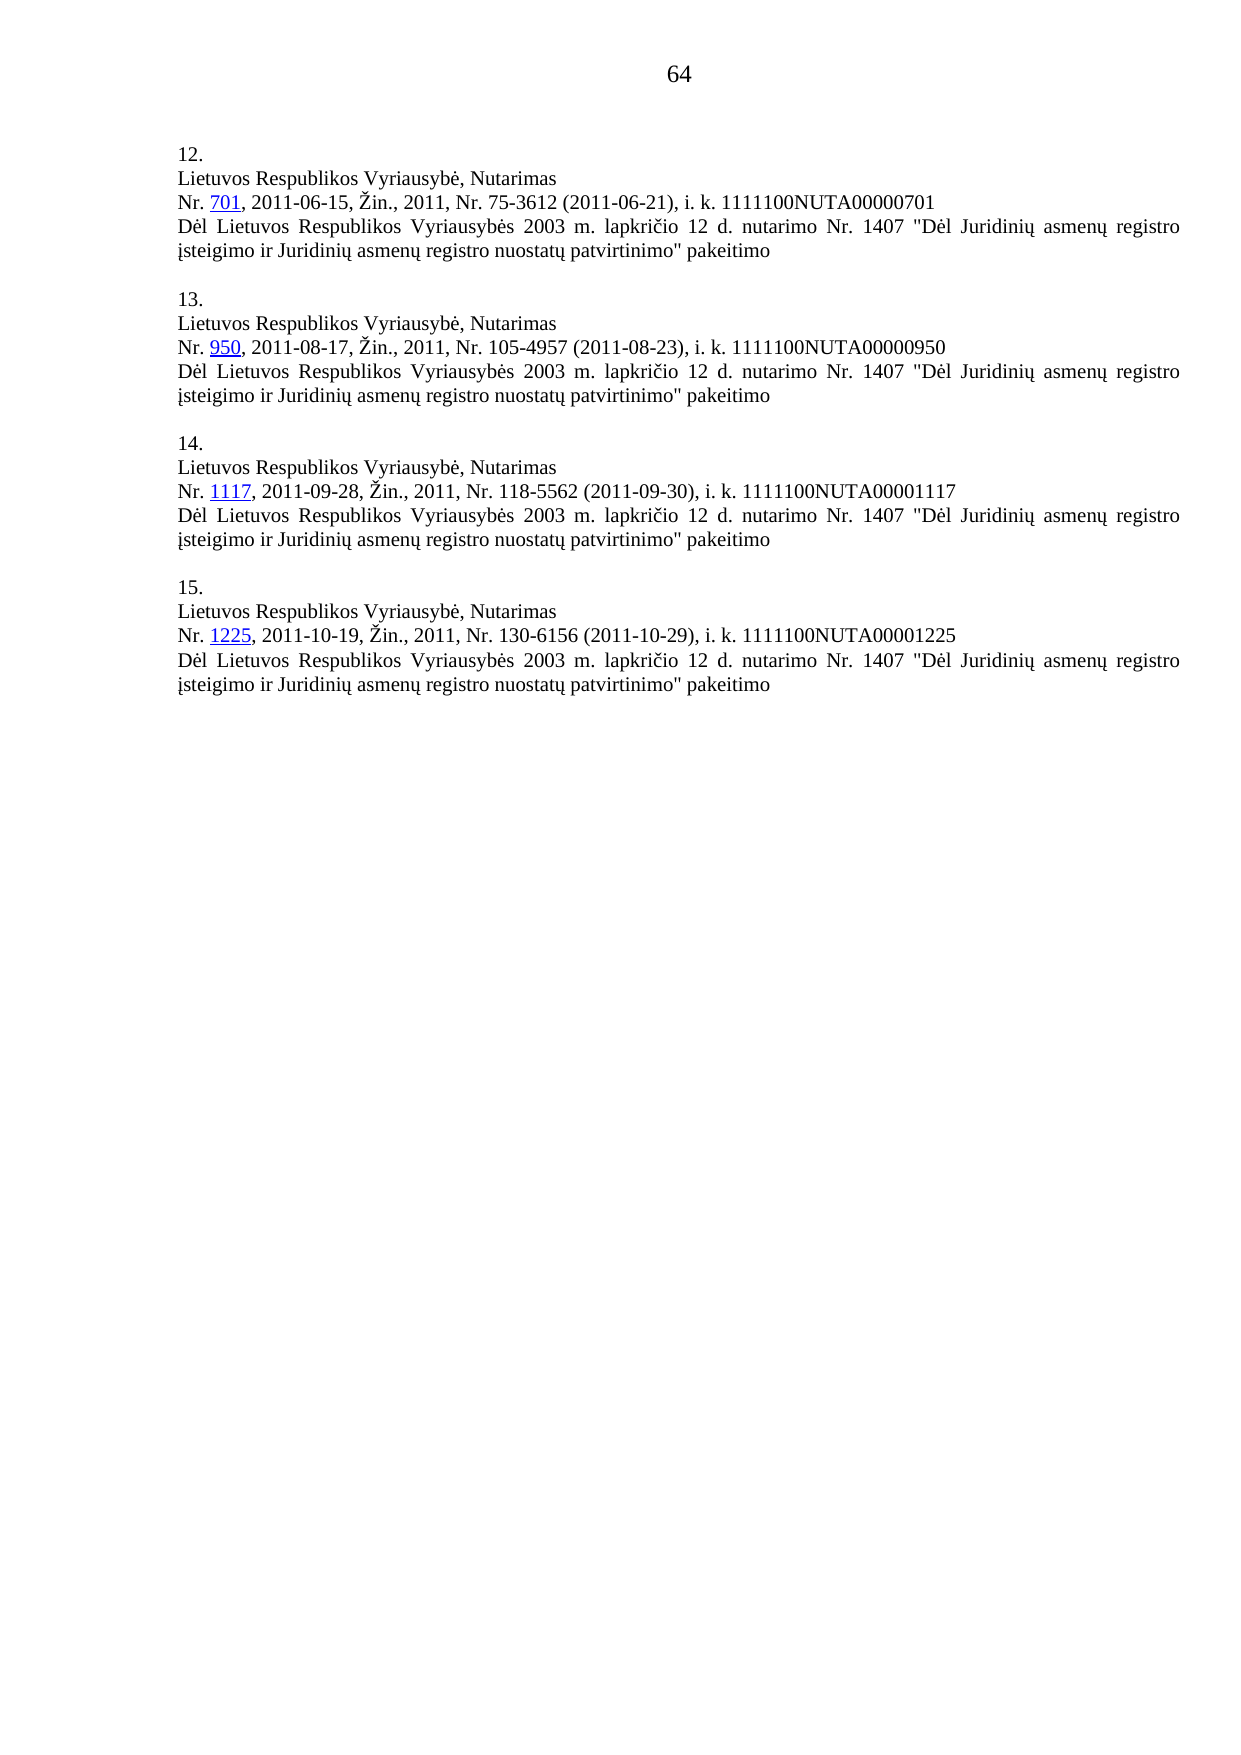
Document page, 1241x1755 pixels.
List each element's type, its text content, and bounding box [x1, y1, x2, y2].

text Nr. 701, 2011-06-15, Žin., 2011, Nr. 75-3612 (2011-06-21), i. k. 1111100NUTA00000701 [177, 190, 1181, 214]
text Lietuvos Respublikos Vyriausybė, Nutarimas [177, 599, 1181, 623]
text Nr. 1117, 2011-09-28, Žin., 2011, Nr. 118-5562 (2011-09-30), i. k. 1111100NUTA00001117 [177, 479, 1181, 503]
text 12. [177, 142, 1181, 166]
text Lietuvos Respublikos Vyriausybė, Nutarimas [177, 455, 1181, 479]
text Nr. 950, 2011-08-17, Žin., 2011, Nr. 105-4957 (2011-08-23), i. k. 1111100NUTA00000950 [177, 335, 1181, 359]
text Lietuvos Respublikos Vyriausybė, Nutarimas [177, 166, 1181, 190]
text Nr. 1225, 2011-10-19, Žin., 2011, Nr. 130-6156 (2011-10-29), i. k. 1111100NUTA00001225 [177, 623, 1181, 647]
text Dėl Lietuvos Respublikos Vyriausybės 2003 m. lapkričio 12 d. nutarimo Nr. 1407 "Dėl Juridinių asmenų registro įsteigimo ir Juridinių asmenų registro nuostatų patvirtinimo" pakeitimo [177, 359, 1181, 407]
text Dėl Lietuvos Respublikos Vyriausybės 2003 m. lapkričio 12 d. nutarimo Nr. 1407 "Dėl Juridinių asmenų registro įsteigimo ir Juridinių asmenų registro nuostatų patvirtinimo" pakeitimo [177, 503, 1181, 551]
text 13. [177, 287, 1181, 311]
text 15. [177, 575, 1181, 599]
text 14. [177, 431, 1181, 455]
text Dėl Lietuvos Respublikos Vyriausybės 2003 m. lapkričio 12 d. nutarimo Nr. 1407 "Dėl Juridinių asmenų registro įsteigimo ir Juridinių asmenų registro nuostatų patvirtinimo" pakeitimo [177, 647, 1181, 696]
text Dėl Lietuvos Respublikos Vyriausybės 2003 m. lapkričio 12 d. nutarimo Nr. 1407 "Dėl Juridinių asmenų registro įsteigimo ir Juridinių asmenų registro nuostatų patvirtinimo" pakeitimo [177, 214, 1181, 262]
text Lietuvos Respublikos Vyriausybė, Nutarimas [177, 311, 1181, 335]
